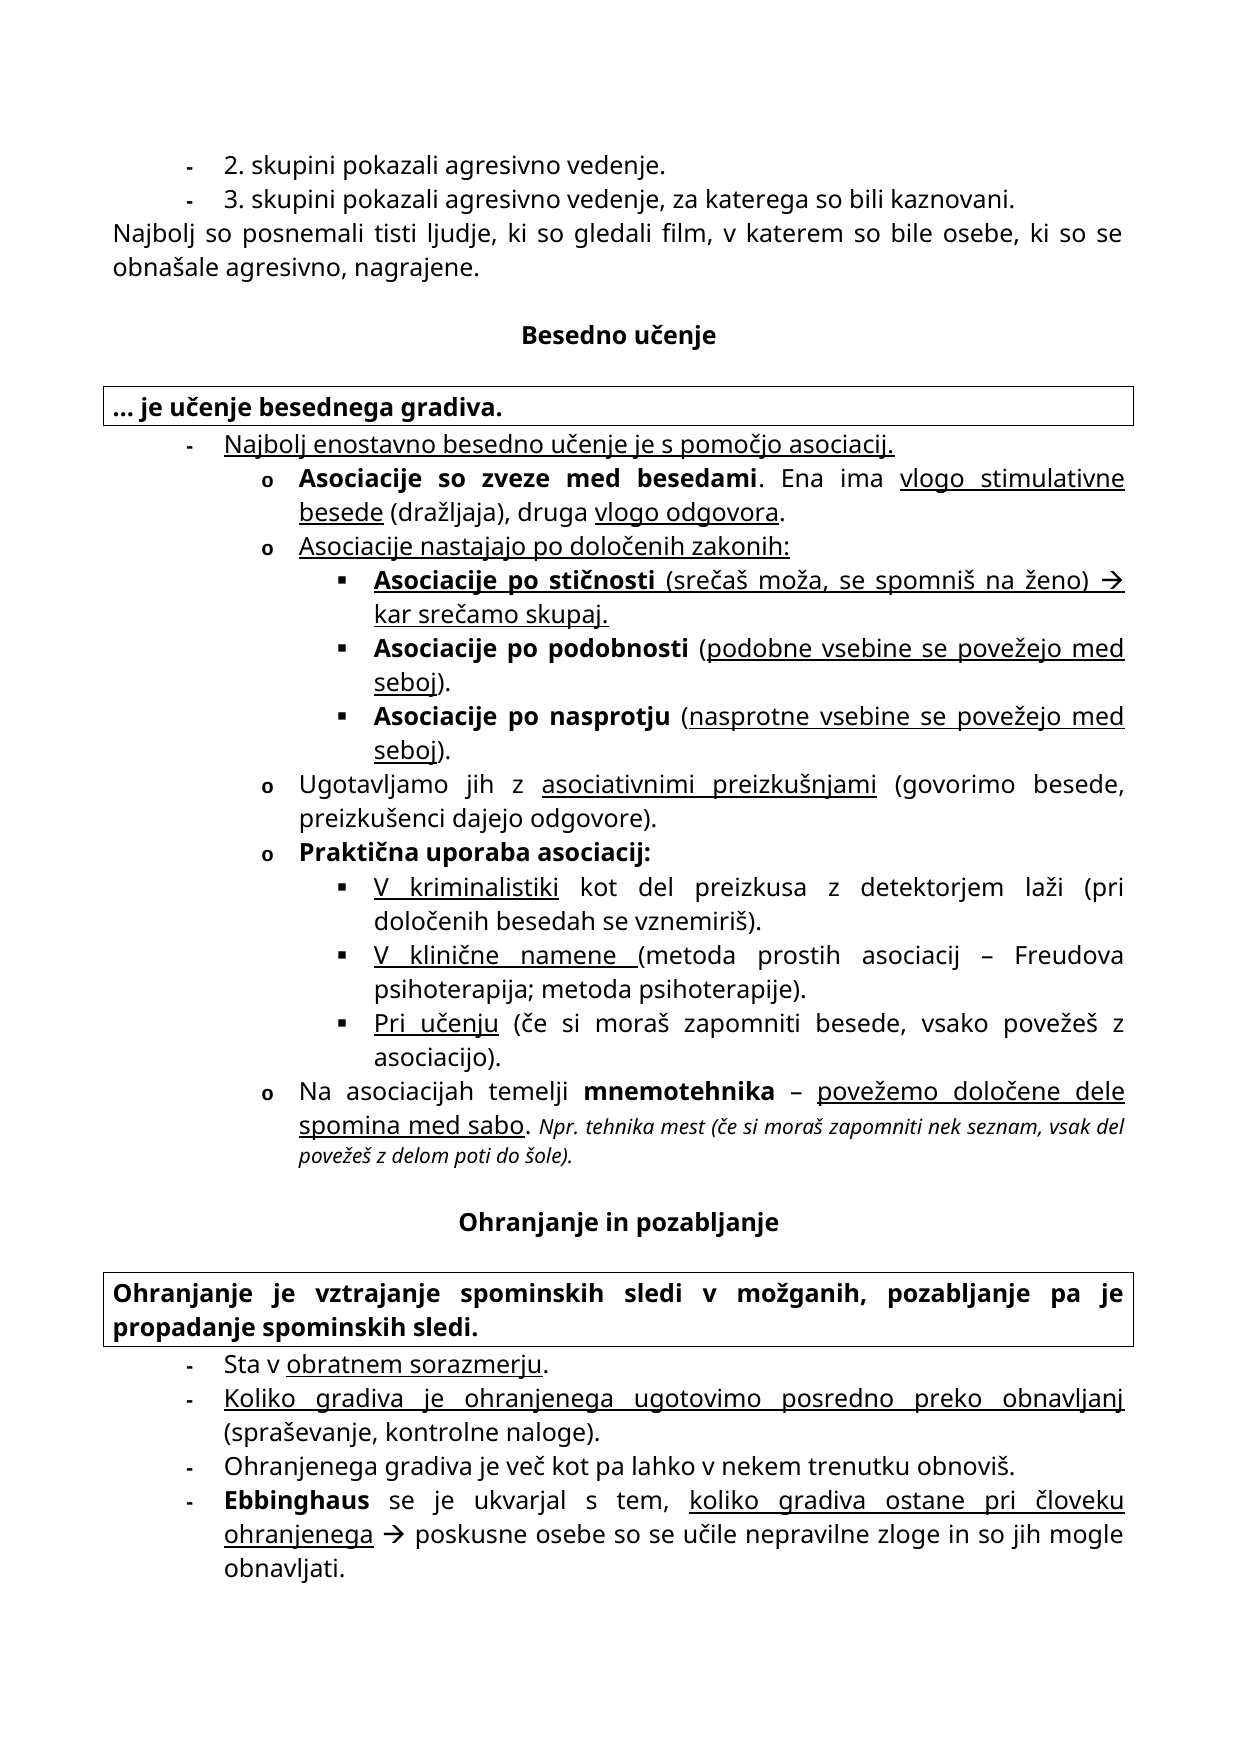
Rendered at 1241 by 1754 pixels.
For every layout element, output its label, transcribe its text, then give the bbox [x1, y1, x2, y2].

list 2. skupini pokazali agresivno vedenje. [186, 148, 1125, 182]
list Sta v obratnem sorazmerju. [186, 1347, 1125, 1381]
list Asociacije nastajajo po določenih zakonih: [261, 528, 1125, 563]
text … je učenje besednega gradiva. [104, 387, 1133, 425]
list Najbolj enostavno besedno učenje je s pomočjo asociacij. [186, 426, 1125, 460]
list Asociacije po podobnosti (podobne vsebine se povežejo med seboj). [336, 631, 1125, 699]
list Asociacije so zveze med besedami. Ena ima vlogo stimulativne besede (dražljaja), druga vlogo odgovora. [261, 460, 1125, 528]
list Praktična uporaba asociacij: [261, 835, 1125, 869]
list Asociacije po stičnosti (srečaš moža, se spomniš na ženo)  kar srečamo skupaj. [336, 563, 1125, 631]
list Ugotavljamo jih z asociativnimi preizkušnjami (govorimo besede, preizkušenci dajejo odgovore). [261, 767, 1125, 835]
list Asociacije po nasprotju (nasprotne vsebine se povežejo med seboj). [336, 699, 1125, 767]
list V kriminalistiki kot del preizkusa z detektorjem laži (pri določenih besedah se vznemiriš). [336, 869, 1125, 937]
list Koliko gradiva je ohranjenega ugotovimo posredno preko obnavljanj (spraševanje, kontrolne naloge). [186, 1381, 1125, 1449]
list Ohranjenega gradiva je več kot pa lahko v nekem trenutku obnoviš. [186, 1449, 1125, 1483]
list Na asociacijah temelji mnemotehnika – povežemo določene dele spomina med sabo. Npr. tehnika mest (če si moraš zapomniti nek seznam, vsak del povežeš z delom poti do šole). [261, 1073, 1125, 1170]
text Besedno učenje [112, 318, 1125, 352]
text Ohranjanje in pozabljanje [112, 1204, 1125, 1238]
text Ohranjanje je vztrajanje spominskih sledi v možganih, pozabljanje pa je propadanje spominskih sledi. [104, 1273, 1133, 1346]
text Najbolj so posnemali tisti ljudje, ki so gledali film, v katerem so bile osebe, ki so se obnašale agresivno, nagrajene. [112, 216, 1125, 284]
list Pri učenju (če si moraš zapomniti besede, vsako povežeš z asociacijo). [336, 1005, 1125, 1073]
list V klinične namene (metoda prostih asociacij – Freudova psihoterapija; metoda psihoterapije). [336, 937, 1125, 1005]
list 3. skupini pokazali agresivno vedenje, za katerega so bili kaznovani. [186, 182, 1125, 216]
list Ebbinghaus se je ukvarjal s tem, koliko gradiva ostane pri človeku ohranjenega  poskusne osebe so se učile nepravilne zloge in so jih mogle obnavljati. [186, 1483, 1125, 1585]
